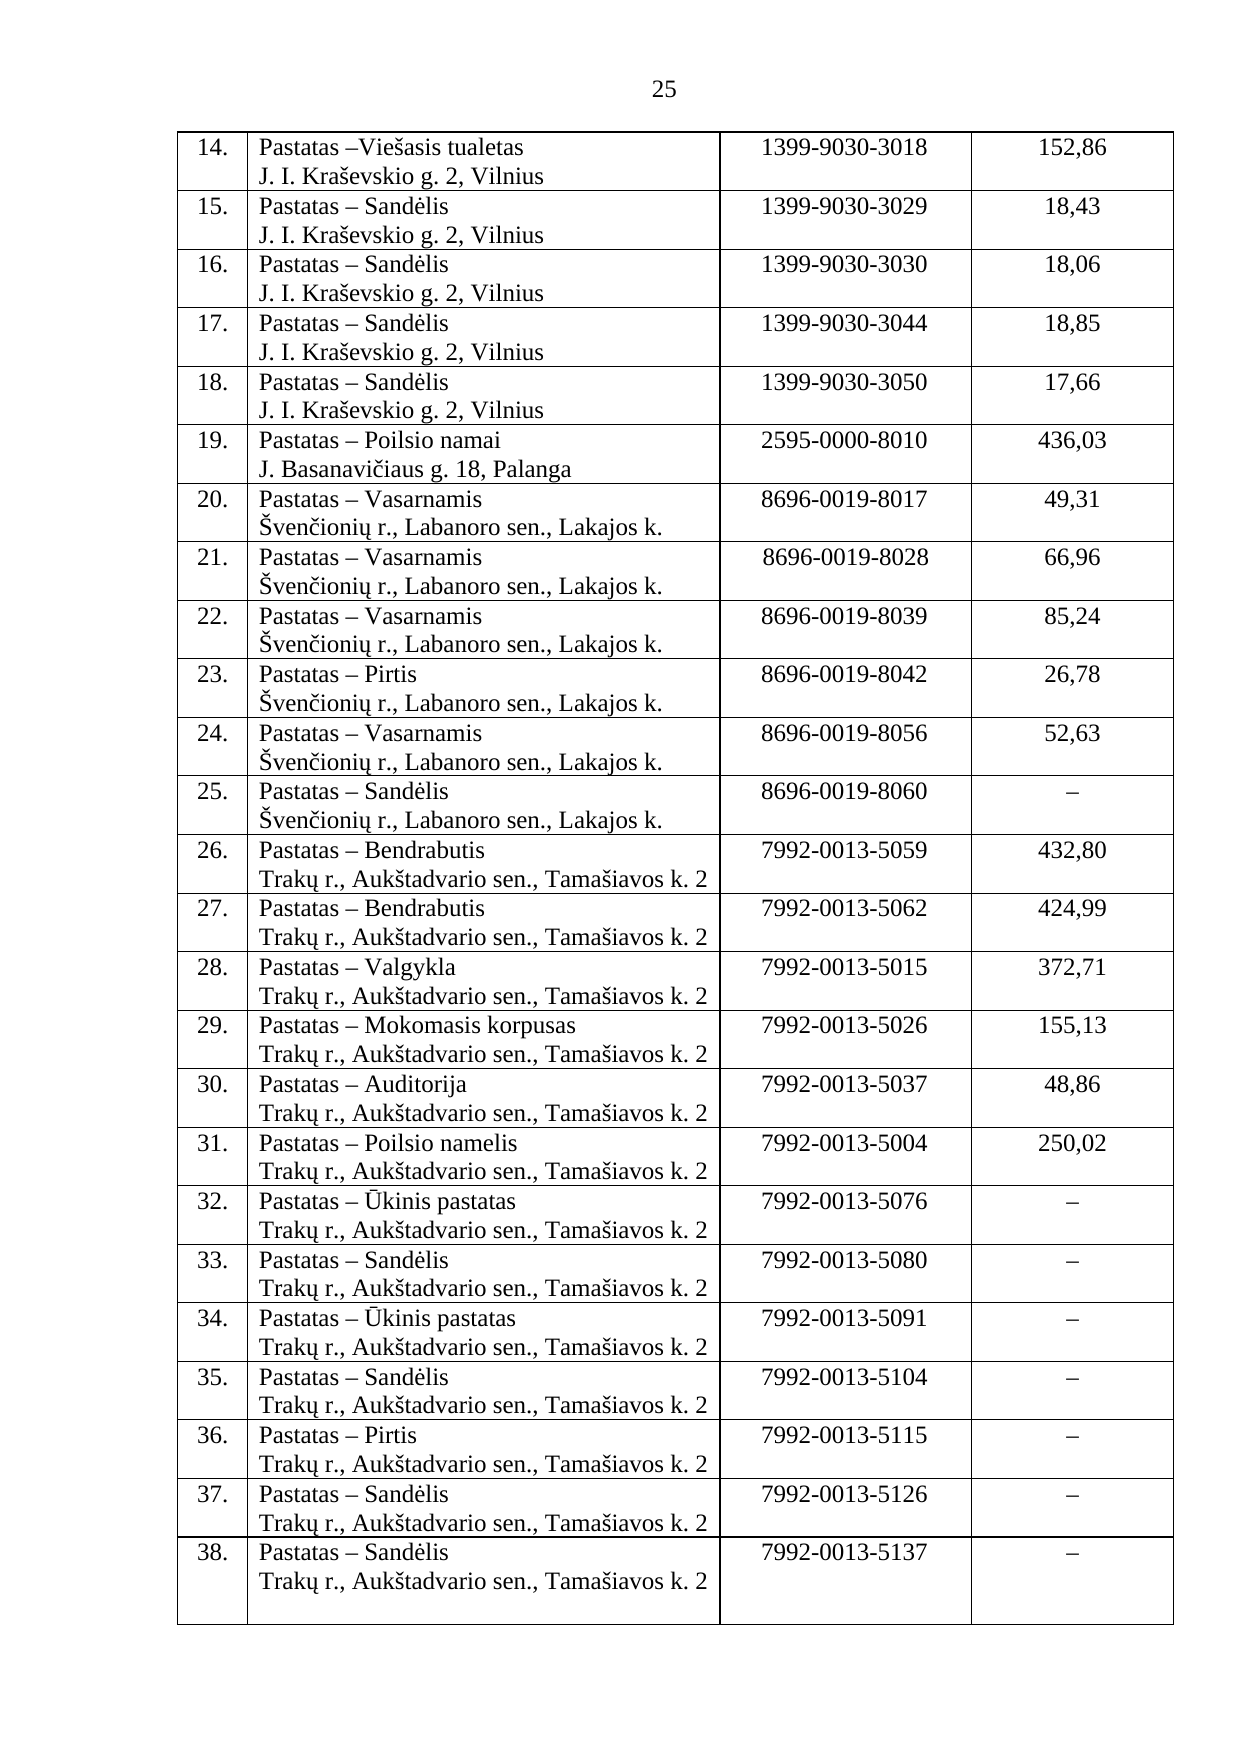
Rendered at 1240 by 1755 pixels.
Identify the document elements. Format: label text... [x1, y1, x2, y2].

table_cell Pastatas – Sandėlis Trakų r., Aukštadvario sen., Tamašiavos k. 2 [248, 1362, 719, 1419]
table_cell – [972, 1420, 1173, 1478]
table_cell 20. [178, 484, 247, 541]
table_cell Pastatas – Sandėlis J. I. Kraševskio g. 2, Vilnius [248, 191, 719, 248]
table_cell Pastatas – Sandėlis J. I. Kraševskio g. 2, Vilnius [248, 250, 719, 307]
table_cell 250,02 [972, 1128, 1173, 1185]
table_cell Pastatas –Viešasis tualetas J. I. Kraševskio g. 2, Vilnius [248, 133, 719, 190]
table_cell 1399-9030-3029 [721, 191, 971, 248]
table_cell 436,03 [972, 425, 1173, 483]
table_cell Pastatas – Sandėlis Trakų r., Aukštadvario sen., Tamašiavos k. 2 [248, 1538, 719, 1624]
table_cell – [972, 1362, 1173, 1419]
table_cell Pastatas – Sandėlis Trakų r., Aukštadvario sen., Tamašiavos k. 2 [248, 1479, 719, 1536]
table_cell 28. [178, 952, 247, 1009]
table_cell 372,71 [972, 952, 1173, 1009]
table_cell Pastatas – Bendrabutis Trakų r., Aukštadvario sen., Tamašiavos k. 2 [248, 894, 719, 951]
table_cell – [972, 1303, 1173, 1361]
table_cell 35. [178, 1362, 247, 1419]
table_cell 31. [178, 1128, 247, 1185]
table_cell 7992-0013-5126 [721, 1479, 971, 1536]
table_cell 7992-0013-5115 [721, 1420, 971, 1478]
table_cell 7992-0013-5059 [721, 835, 971, 892]
table_cell 38. [178, 1538, 247, 1624]
table_cell Pastatas – Ūkinis pastatas Trakų r., Aukštadvario sen., Tamašiavos k. 2 [248, 1186, 719, 1244]
table_cell Pastatas – Ūkinis pastatas Trakų r., Aukštadvario sen., Tamašiavos k. 2 [248, 1303, 719, 1361]
table_cell 7992-0013-5076 [721, 1186, 971, 1244]
table_cell Pastatas – Pirtis Švenčionių r., Labanoro sen., Lakajos k. [248, 659, 719, 717]
table_cell 7992-0013-5026 [721, 1011, 971, 1068]
table_cell 7992-0013-5062 [721, 894, 971, 951]
table_cell 14. [178, 133, 247, 190]
table_cell 49,31 [972, 484, 1173, 541]
table_cell Pastatas – Sandėlis J. I. Kraševskio g. 2, Vilnius [248, 308, 719, 366]
table_cell 1399-9030-3018 [721, 133, 971, 190]
table_cell 22. [178, 601, 247, 658]
table_cell 18,06 [972, 250, 1173, 307]
table_cell Pastatas – Vasarnamis Švenčionių r., Labanoro sen., Lakajos k. [248, 484, 719, 541]
table_cell 16. [178, 250, 247, 307]
table_cell 8696-0019-8060 [721, 776, 971, 834]
table_cell 8696-0019-8028 [721, 542, 971, 600]
table_cell 7992-0013-5080 [721, 1245, 971, 1302]
table_cell Pastatas – Valgykla Trakų r., Aukštadvario sen., Tamašiavos k. 2 [248, 952, 719, 1009]
table_cell Pastatas – Auditorija Trakų r., Aukštadvario sen., Tamašiavos k. 2 [248, 1069, 719, 1127]
table_cell 8696-0019-8042 [721, 659, 971, 717]
table_cell – [972, 1538, 1173, 1624]
table_cell Pastatas – Bendrabutis Trakų r., Aukštadvario sen., Tamašiavos k. 2 [248, 835, 719, 892]
table_cell Pastatas – Pirtis Trakų r., Aukštadvario sen., Tamašiavos k. 2 [248, 1420, 719, 1478]
table_cell – [972, 776, 1173, 834]
table_cell 7992-0013-5137 [721, 1538, 971, 1624]
table_cell Pastatas – Sandėlis Trakų r., Aukštadvario sen., Tamašiavos k. 2 [248, 1245, 719, 1302]
table_cell Pastatas – Sandėlis Švenčionių r., Labanoro sen., Lakajos k. [248, 776, 719, 834]
table_cell 424,99 [972, 894, 1173, 951]
table_cell 7992-0013-5104 [721, 1362, 971, 1419]
table_cell Pastatas – Poilsio namelis Trakų r., Aukštadvario sen., Tamašiavos k. 2 [248, 1128, 719, 1185]
table_cell 66,96 [972, 542, 1173, 600]
table_cell 32. [178, 1186, 247, 1244]
table_cell – [972, 1186, 1173, 1244]
table_cell 23. [178, 659, 247, 717]
table_cell 26. [178, 835, 247, 892]
table_cell 8696-0019-8039 [721, 601, 971, 658]
table_cell 8696-0019-8056 [721, 718, 971, 775]
table_cell 48,86 [972, 1069, 1173, 1127]
table_cell 29. [178, 1011, 247, 1068]
table_cell 15. [178, 191, 247, 248]
table_cell 24. [178, 718, 247, 775]
table_cell 37. [178, 1479, 247, 1536]
table_cell Pastatas – Vasarnamis Švenčionių r., Labanoro sen., Lakajos k. [248, 542, 719, 600]
table_cell 1399-9030-3044 [721, 308, 971, 366]
table_cell Pastatas – Vasarnamis Švenčionių r., Labanoro sen., Lakajos k. [248, 718, 719, 775]
table_cell 36. [178, 1420, 247, 1478]
table_cell 26,78 [972, 659, 1173, 717]
table_cell 18,43 [972, 191, 1173, 248]
table_cell 85,24 [972, 601, 1173, 658]
table_cell Pastatas – Poilsio namai J. Basanavičiaus g. 18, Palanga [248, 425, 719, 483]
table_cell 25. [178, 776, 247, 834]
table_cell 7992-0013-5091 [721, 1303, 971, 1361]
table_cell Pastatas – Sandėlis J. I. Kraševskio g. 2, Vilnius [248, 367, 719, 424]
table_cell 21. [178, 542, 247, 600]
table_cell 1399-9030-3050 [721, 367, 971, 424]
table_cell 432,80 [972, 835, 1173, 892]
table_cell 18,85 [972, 308, 1173, 366]
table_cell 155,13 [972, 1011, 1173, 1068]
table_cell 27. [178, 894, 247, 951]
table_cell 17,66 [972, 367, 1173, 424]
table_cell Pastatas – Vasarnamis Švenčionių r., Labanoro sen., Lakajos k. [248, 601, 719, 658]
table_cell 8696-0019-8017 [721, 484, 971, 541]
table_cell – [972, 1245, 1173, 1302]
table_cell 17. [178, 308, 247, 366]
table_cell 7992-0013-5037 [721, 1069, 971, 1127]
table_cell Pastatas – Mokomasis korpusas Trakų r., Aukštadvario sen., Tamašiavos k. 2 [248, 1011, 719, 1068]
table_cell 33. [178, 1245, 247, 1302]
table_cell 19. [178, 425, 247, 483]
table_cell 34. [178, 1303, 247, 1361]
table_cell 152,86 [972, 133, 1173, 190]
table_cell 52,63 [972, 718, 1173, 775]
table_cell 1399-9030-3030 [721, 250, 971, 307]
table_cell 2595-0000-8010 [721, 425, 971, 483]
table_cell 18. [178, 367, 247, 424]
table_cell – [972, 1479, 1173, 1536]
table_cell 30. [178, 1069, 247, 1127]
table_cell 7992-0013-5015 [721, 952, 971, 1009]
table_cell 7992-0013-5004 [721, 1128, 971, 1185]
